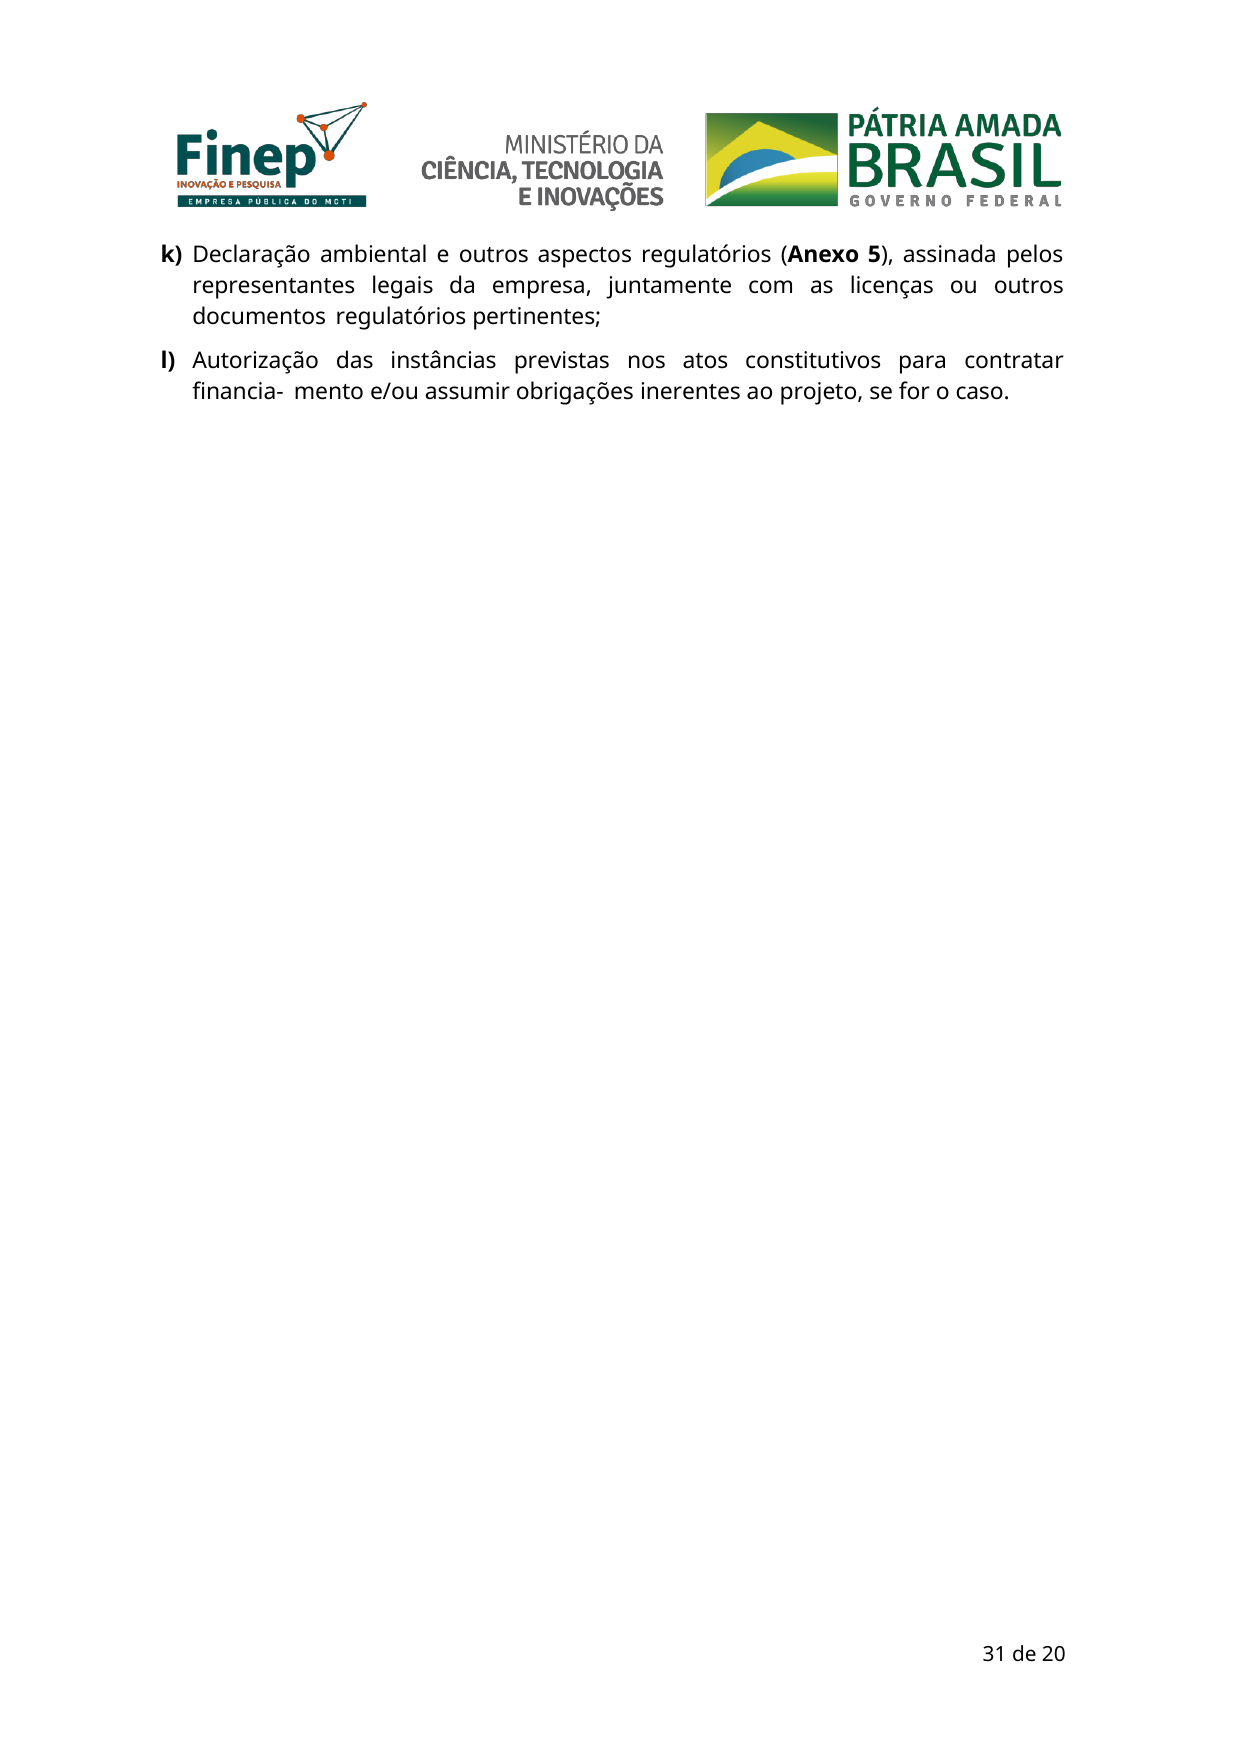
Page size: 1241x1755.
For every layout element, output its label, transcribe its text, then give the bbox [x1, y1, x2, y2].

list Declaração ambiental e outros aspectos regulatórios (Anexo 5), assinada pelos representantes legais da empresa, juntamente com as licenças ou outros documentos regulatórios pertinentes; [167, 238, 1064, 332]
list Autorização das instâncias previstas nos atos constitutivos para contratar financia- mento e/ou assumir obrigações inerentes ao projeto, se for o caso. [167, 344, 1064, 406]
